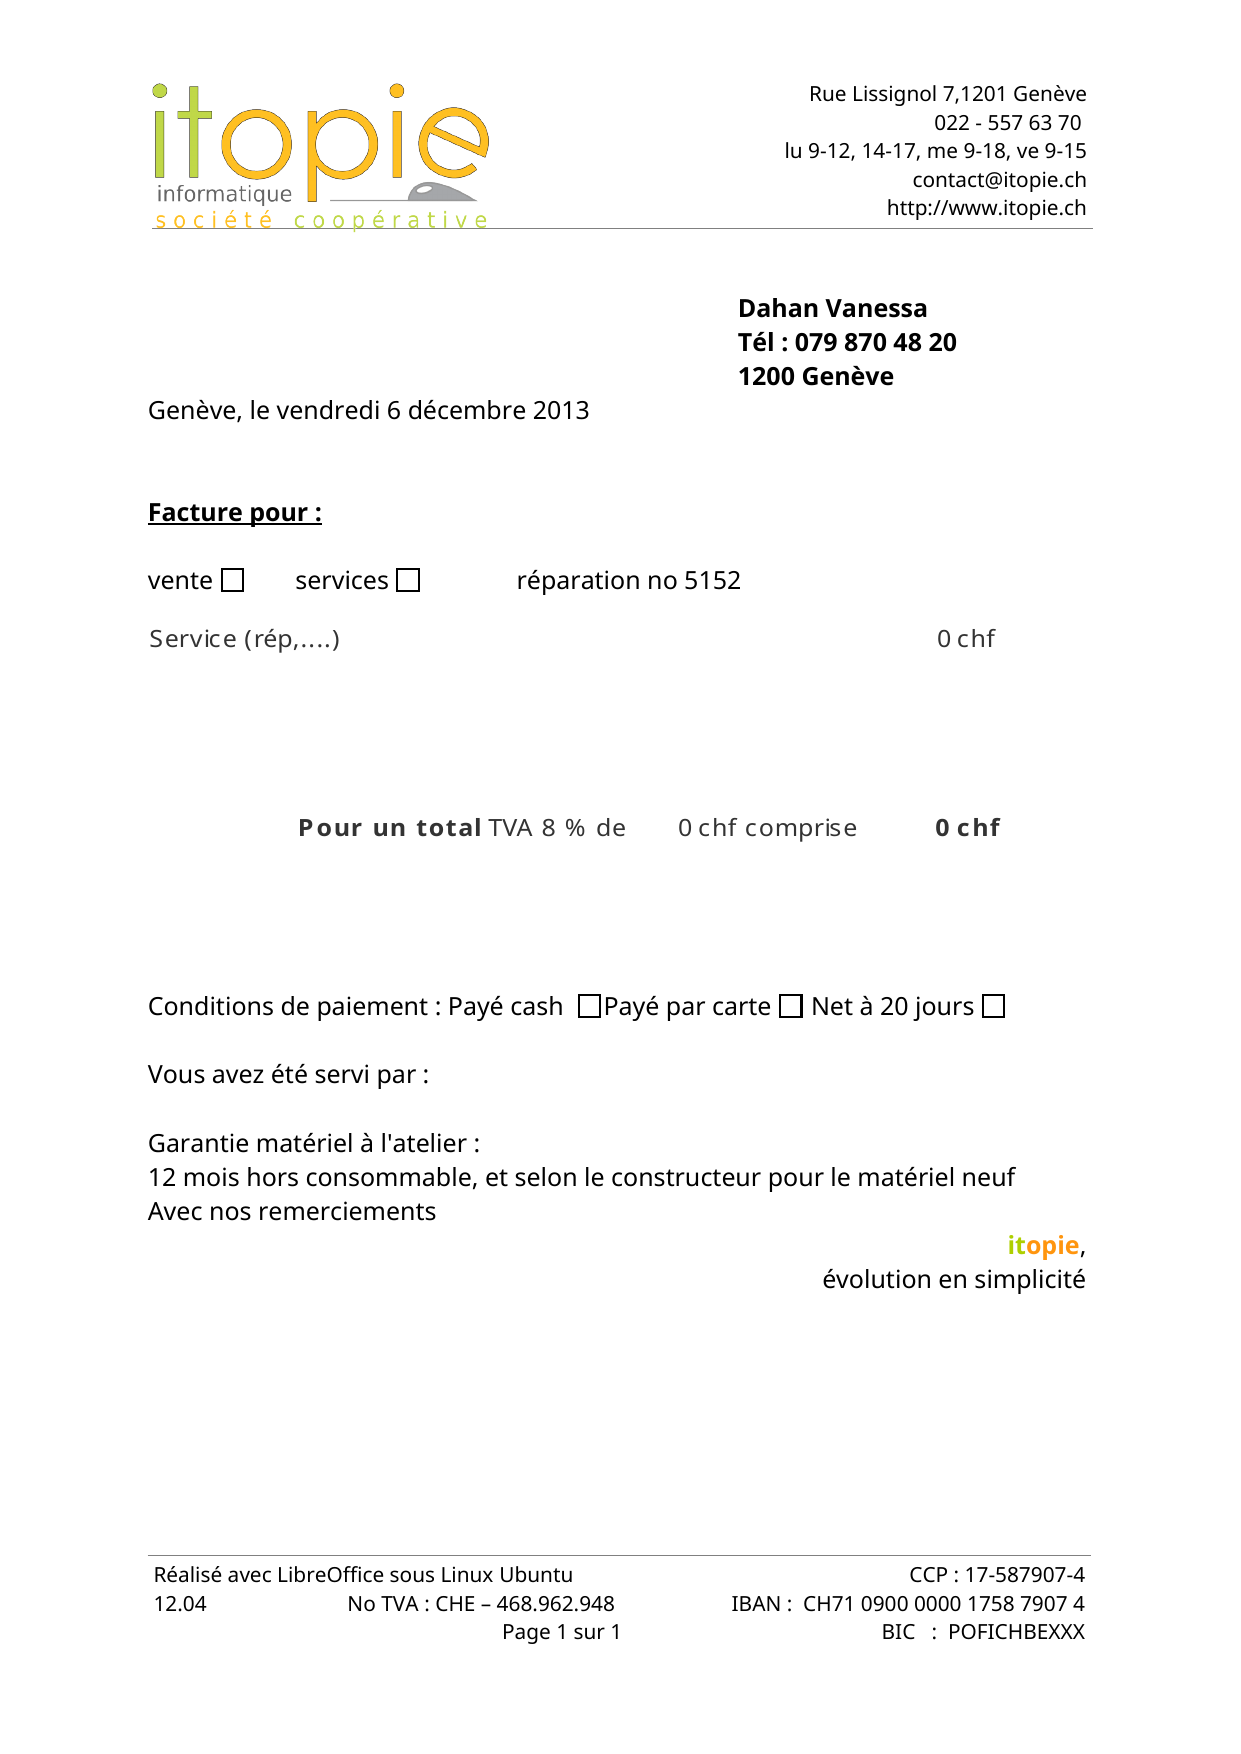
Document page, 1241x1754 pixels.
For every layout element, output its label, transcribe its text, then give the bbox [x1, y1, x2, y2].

text Tél : 079 870 48 20 [148, 324, 1093, 358]
text Vous avez été servi par : [148, 1057, 1093, 1091]
text Avec nos remerciements [148, 1193, 1093, 1227]
text 1200 Genève [148, 358, 1093, 392]
text 12 mois hors consommable, et selon le constructeur pour le matériel neuf [148, 1159, 1093, 1193]
text Genève, le vendredi 6 décembre 2013 [148, 392, 1093, 427]
text Conditions de paiement : Payé cash Payé par carte Net à 20 jours [148, 989, 1093, 1023]
text évolution en simplicité [148, 1262, 1093, 1296]
text Facture pour : [148, 495, 1093, 529]
text vente services réparation no 5152 [148, 563, 1093, 597]
picture [138, 72, 500, 244]
text itopie, [148, 1227, 1093, 1262]
text Garantie matériel à l'atelier : [148, 1125, 1093, 1159]
text Dahan Vanessa [148, 290, 1093, 324]
